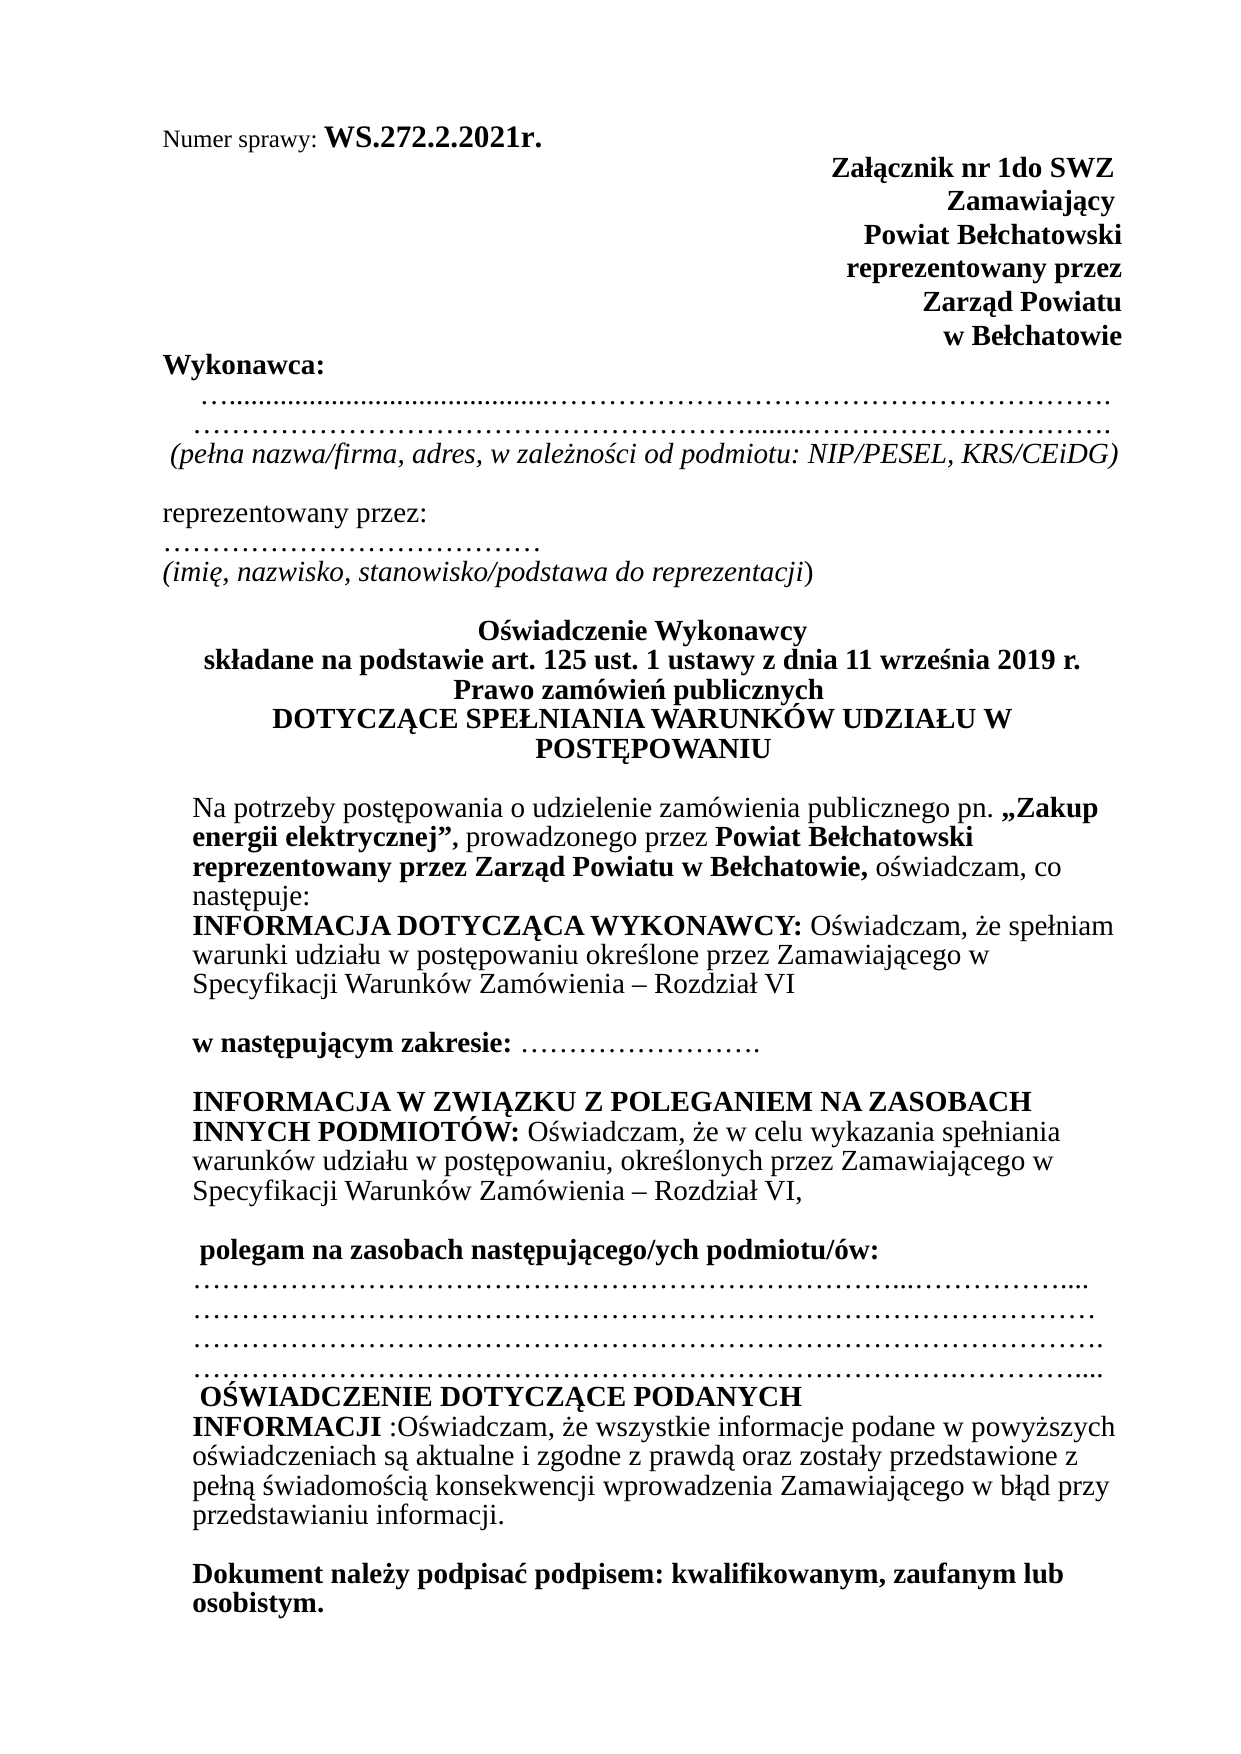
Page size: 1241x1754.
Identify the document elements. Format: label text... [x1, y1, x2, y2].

list INFORMACJA DOTYCZĄCA WYKONAWCY: Oświadczam, że spełniam warunki udziału w postępowaniu określone przez Zamawiającego w Specyfikacji Warunków Zamówienia – Rozdział VI [162, 911, 1122, 1000]
list Oświadczenie Wykonawcy [162, 617, 1122, 646]
list Wykonawca: [162, 351, 1122, 381]
list ………………………………… [162, 528, 1122, 558]
text w Bełchatowie [162, 318, 1122, 351]
list w następującym zakresie: ……………………. [162, 1029, 1122, 1059]
list (imię, nazwisko, stanowisko/podstawa do reprezentacji) [162, 558, 1122, 587]
list INFORMACJA W ZWIĄZKU Z POLEGANIEM NA ZASOBACH INNYCH PODMIOTÓW: Oświadczam, że w celu wykazania spełniania warunków udziału w postępowaniu, określonych przez Zamawiającego w Specyfikacji Warunków Zamówienia – Rozdział VI, [162, 1088, 1122, 1206]
list reprezentowany przez: [162, 499, 1122, 528]
list OŚWIADCZENIE DOTYCZĄCE PODANYCH INFORMACJI :Oświadczam, że wszystkie informacje podane w powyższych oświadczeniach są aktualne i zgodne z prawdą oraz zostały przedstawione z pełną świadomością konsekwencji wprowadzenia Zamawiającego w błąd przy przedstawianiu informacji. [162, 1383, 1122, 1530]
list Załącznik nr 1do SWZ [162, 154, 1122, 183]
text Zarząd Powiatu [162, 284, 1122, 318]
list …………………………………………………………………….………….... [162, 1353, 1122, 1383]
list Na potrzeby postępowania o udzielenie zamówienia publicznego pn. „Zakup energii elektrycznej”, prowadzonego przez Powiat Bełchatowski reprezentowany przez Zarząd Powiatu w Bełchatowie, oświadczam, co następuje: [162, 793, 1122, 911]
list Prawo zamówień publicznych [162, 676, 1122, 705]
list Dokument należy podpisać podpisem: kwalifikowanym, zaufanym lub osobistym. [162, 1560, 1122, 1619]
list ………………………………………………………………...……………....……………………………………………………………………………………………………………………………………………………………………. [162, 1265, 1122, 1353]
text reprezentowany przez [162, 251, 1122, 284]
text Powiat Bełchatowski [162, 217, 1122, 251]
list polegam na zasobach następującego/ych podmiotu/ów: [162, 1236, 1122, 1265]
list …............................................………………………………………………….………………………………………………….........…………………………. [162, 381, 1122, 440]
text Numer sprawy: WS.272.2.2021r. [162, 118, 1122, 154]
list składane na podstawie art. 125 ust. 1 ustawy z dnia 11 września 2019 r. [162, 646, 1122, 676]
text Zamawiający [162, 183, 1122, 217]
list DOTYCZĄCE SPEŁNIANIA WARUNKÓW UDZIAŁU W POSTĘPOWANIU [162, 705, 1122, 764]
list (pełna nazwa/firma, adres, w zależności od podmiotu: NIP/PESEL, KRS/CEiDG) [162, 440, 1122, 469]
